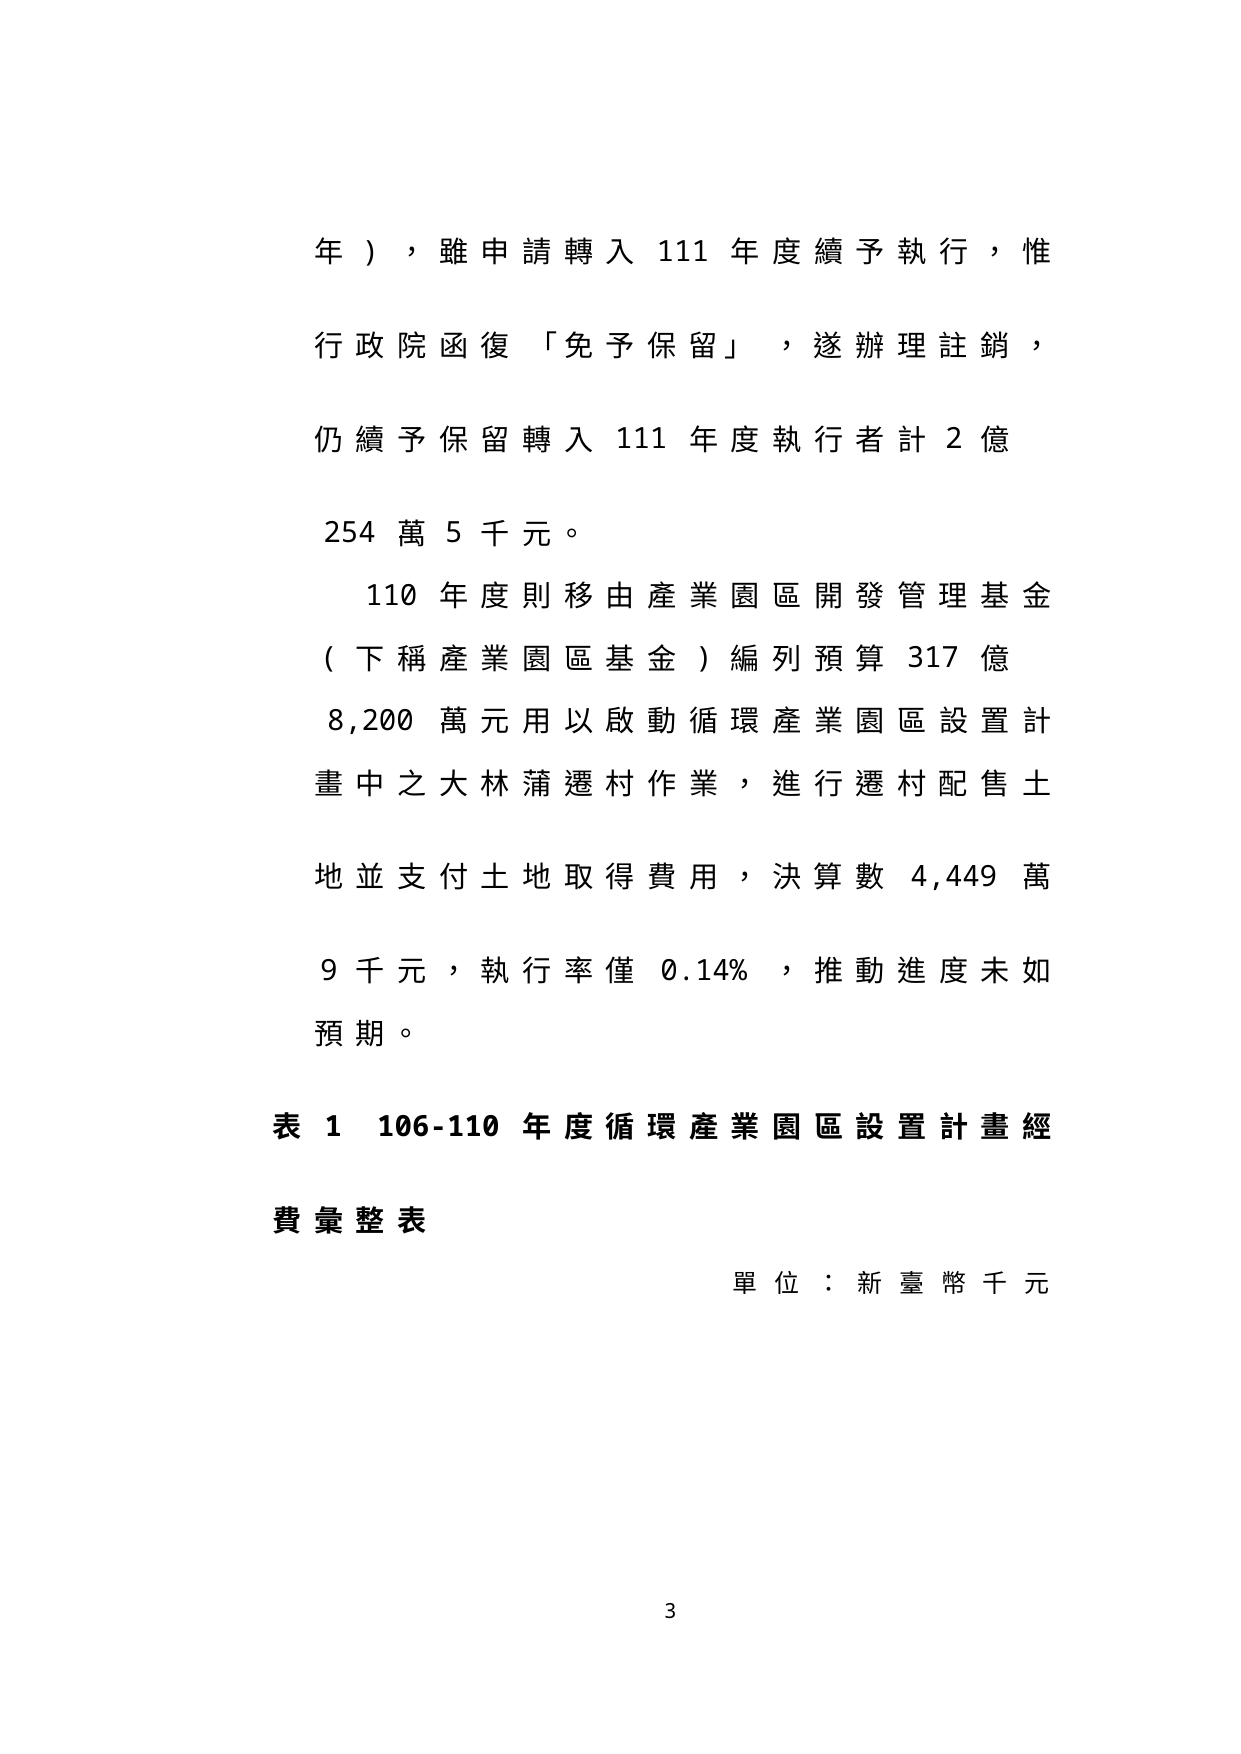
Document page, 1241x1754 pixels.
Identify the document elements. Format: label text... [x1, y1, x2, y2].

text 表1 106-110年度循環產業園區設置計畫經費彙整表 [242, 1052, 1058, 1240]
text 循環產業園區設置計畫截至110年底已編列預算數322億2,674萬5千元，決算數4億8,664萬4千元(詳表1)；其中106年度至109年度由工業局公務預算支應，累計預算數計4億4,474萬5千元，決算數4億4,214萬5千元，執行率99.42%，惟其中保留數達3億3,430萬4千元(占決算數之75.61%)。截至110年底，以前年度轉入保留數累計註銷數計3,164萬7千元，其中106年度部分保留數1,553萬1千元(供辦理大林蒲遷村先期調查及評估作業)因已屆預算保留期(4年)，雖申請轉入111年度續予執行，惟行政院函復「免予保留」，遂辦理註銷，仍續予保留轉入111年度執行者計2億254萬5千元。 [271, 177, 1058, 552]
text 單位：新臺幣千元 [183, 1240, 1058, 1302]
text 110年度則移由產業園區開發管理基金(下稱產業園區基金)編列預算317億8,200萬元用以啟動循環產業園區設置計畫中之大林蒲遷村作業，進行遷村配售土地並支付土地取得費用，決算數4,449萬9千元，執行率僅0.14%，推動進度未如預期。 [271, 552, 1058, 1052]
